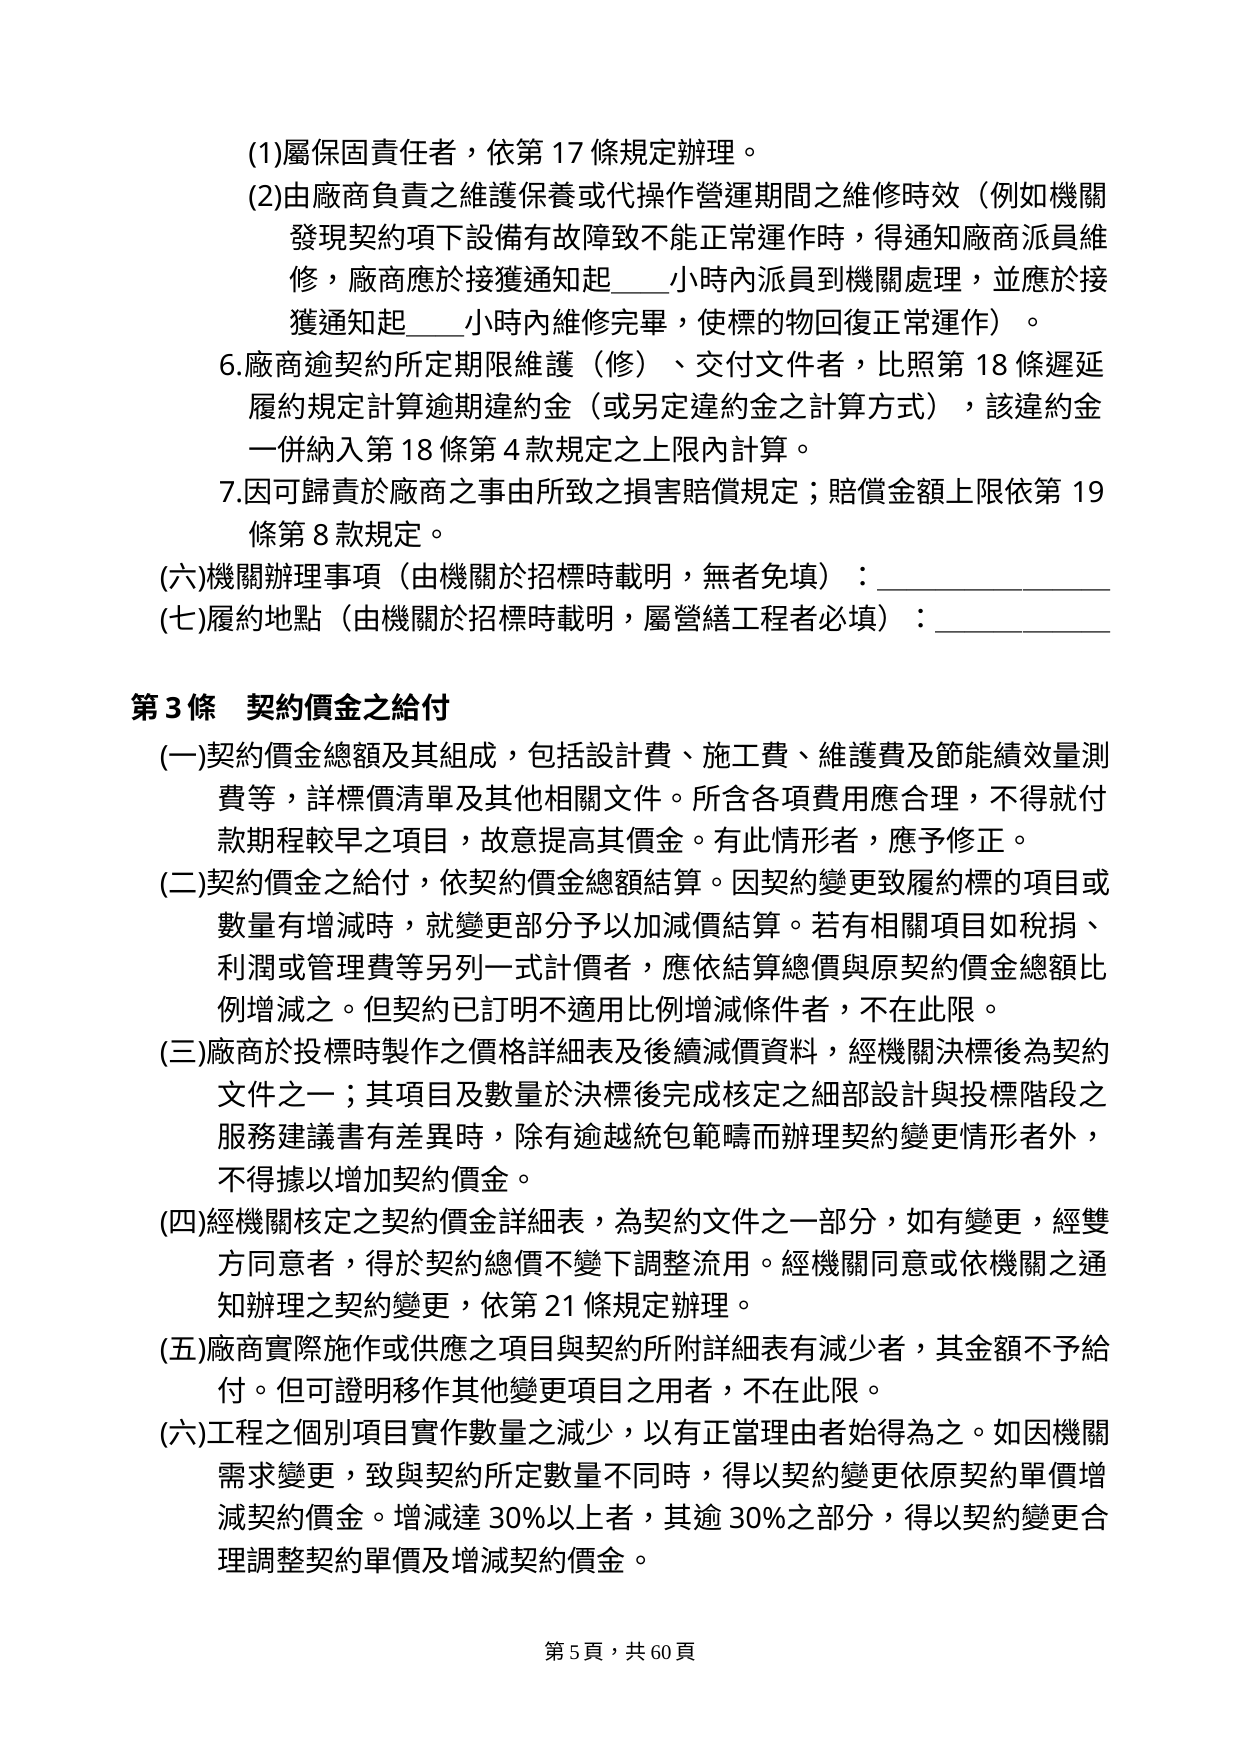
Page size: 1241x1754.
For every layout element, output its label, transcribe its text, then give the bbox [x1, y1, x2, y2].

text (三)廠商於投標時製作之價格詳細表及後續減價資料，經機關決標後為契約文件之一；其項目及數量於決標後完成核定之細部設計與投標階段之服務建議書有差異時，除有逾越統包範疇而辦理契約變更情形者外，不得據以增加契約價金。 [159, 1029, 1110, 1198]
text 6.廠商逾契約所定期限維護（修）、交付文件者，比照第18條遲延履約規定計算逾期違約金（或另定違約金之計算方式），該違約金一併納入第18條第4款規定之上限內計算。 [218, 342, 1104, 469]
text (二)契約價金之給付，依契約價金總額結算。因契約變更致履約標的項目或數量有增減時，就變更部分予以加減價結算。若有相關項目如稅捐、利潤或管理費等另列一式計價者，應依結算總價與原契約價金總額比例增減之。但契約已訂明不適用比例增減條件者，不在此限。 [159, 860, 1110, 1029]
text (六)機關辦理事項（由機關於招標時載明，無者免填）：＿＿＿＿＿＿＿＿ [159, 553, 1110, 596]
text (五)廠商實際施作或供應之項目與契約所附詳細表有減少者，其金額不予給付。但可證明移作其他變更項目之用者，不在此限。 [159, 1325, 1110, 1410]
text (六)工程之個別項目實作數量之減少，以有正當理由者始得為之。如因機關需求變更，致與契約所定數量不同時，得以契約變更依原契約單價增減契約價金。增減達30%以上者，其逾30%之部分，得以契約變更合理調整契約單價及增減契約價金。 [159, 1410, 1110, 1579]
text (1)屬保固責任者，依第17條規定辦理。 [248, 130, 1110, 172]
text (七)履約地點（由機關於招標時載明，屬營繕工程者必填）：＿＿＿＿＿＿ [159, 596, 1110, 638]
text (2)由廠商負責之維護保養或代操作營運期間之維修時效（例如機關發現契約項下設備有故障致不能正常運作時，得通知廠商派員維修，廠商應於接獲通知起＿＿小時內派員到機關處理，並應於接獲通知起＿＿小時內維修完畢，使標的物回復正常運作）。 [248, 172, 1110, 342]
text 第3條 契約價金之給付 [130, 684, 1110, 727]
text (一)契約價金總額及其組成，包括設計費、施工費、維護費及節能績效量測費等，詳標價清單及其他相關文件。所含各項費用應合理，不得就付款期程較早之項目，故意提高其價金。有此情形者，應予修正。 [159, 733, 1110, 860]
text (四)經機關核定之契約價金詳細表，為契約文件之一部分，如有變更，經雙方同意者，得於契約總價不變下調整流用。經機關同意或依機關之通知辦理之契約變更，依第21條規定辦理。 [159, 1198, 1110, 1325]
text 7.因可歸責於廠商之事由所致之損害賠償規定；賠償金額上限依第19條第8款規定。 [218, 469, 1104, 553]
